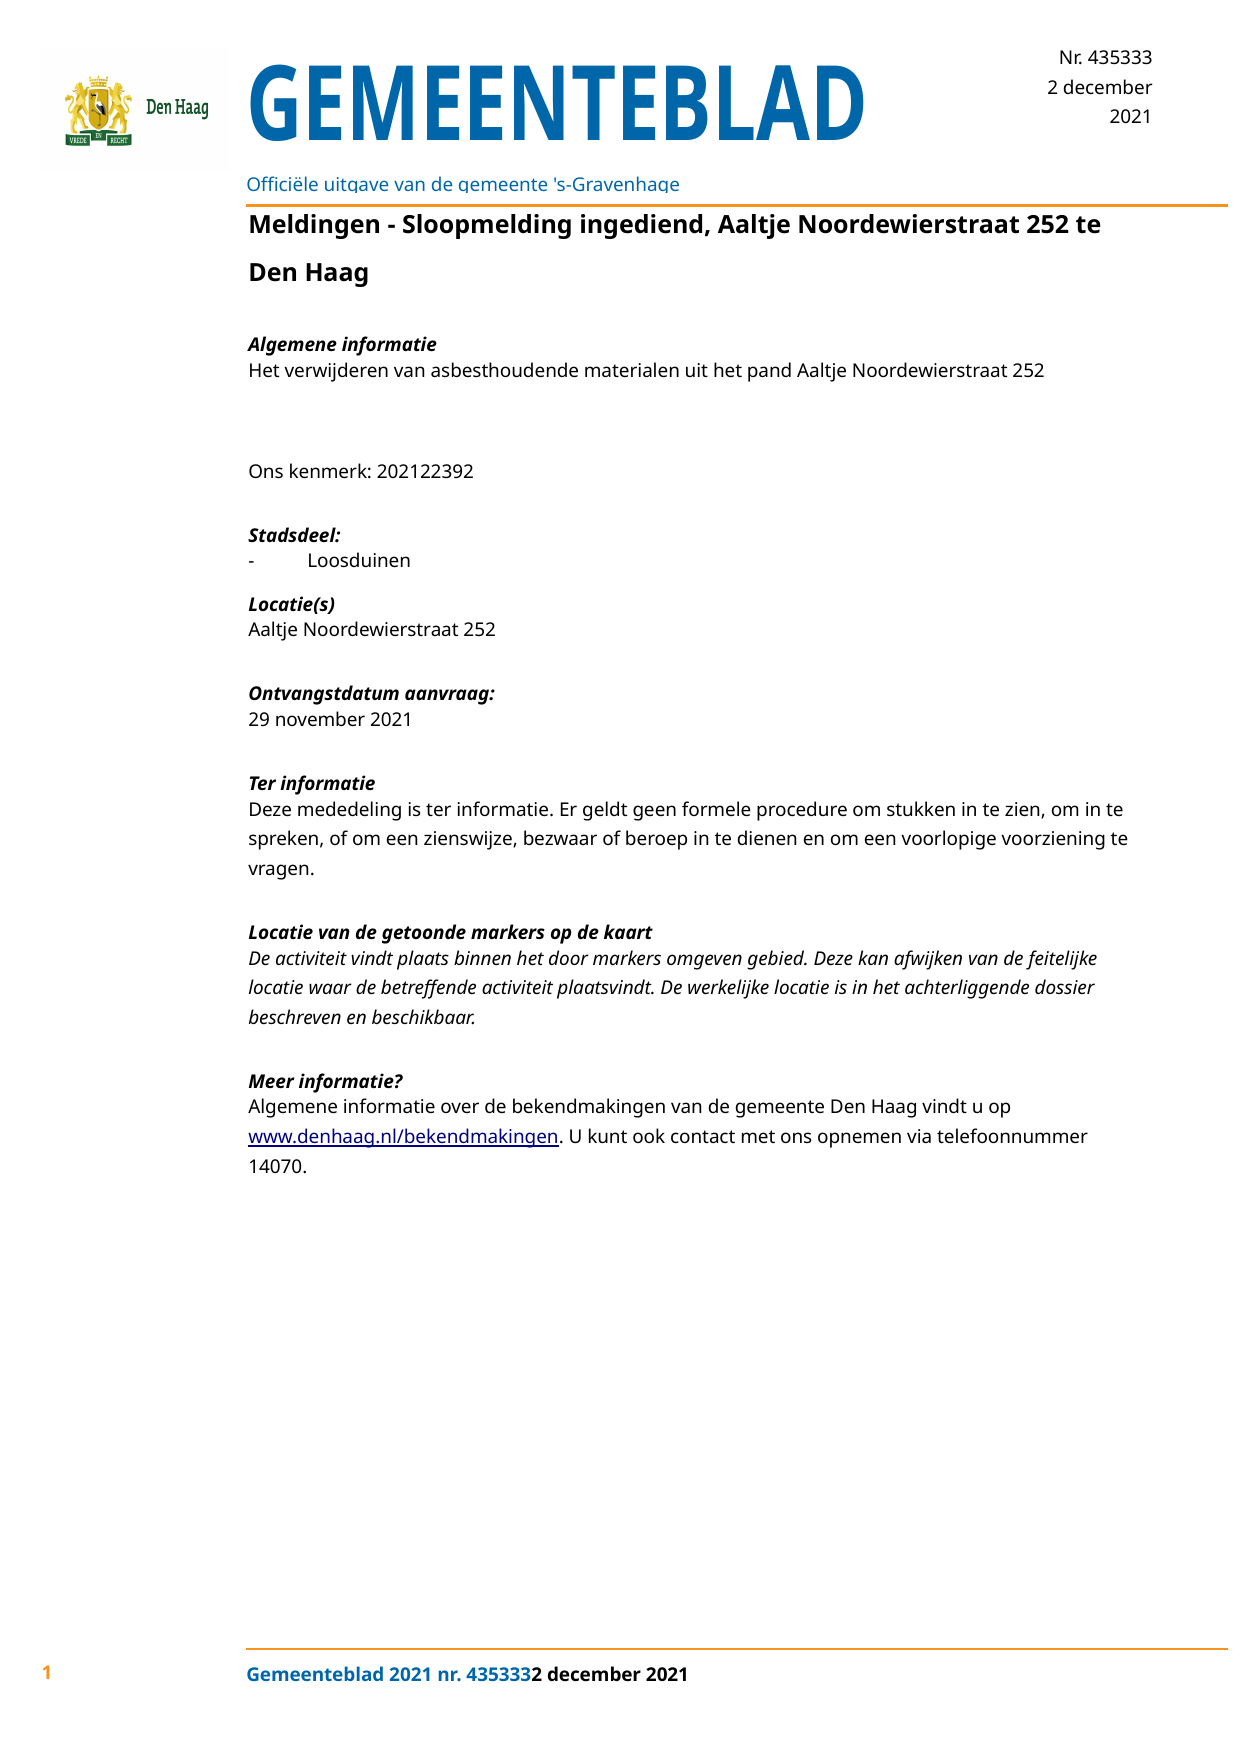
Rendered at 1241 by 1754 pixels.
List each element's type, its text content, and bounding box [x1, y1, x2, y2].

text Meldingen - Sloopmelding ingediend, Aaltje Noordewierstraat 252 te Den Haag [248, 207, 1152, 288]
text Aaltje Noordewierstraat 252 [248, 617, 1152, 642]
text Algemene informatie over de bekendmakingen van de gemeente Den Haag vindt u op www.denhaag.nl/bekendmakingen. U kunt ook contact met ons opnemen via telefoonnummer 14070. [248, 1094, 1152, 1178]
text De activiteit vindt plaats binnen het door markers omgeven gebied. Deze kan afwijken van de feitelijke locatie waar de betreffende activiteit plaatsvindt. De werkelijke locatie is in het achterliggende dossier beschreven en beschikbaar. [248, 945, 1152, 1030]
text Locatie van de getoonde markers op de kaart [248, 919, 1152, 945]
text 29 november 2021 [248, 706, 1152, 732]
text Deze mededeling is ter informatie. Er geldt geen formele procedure om stukken in te zien, om in te spreken, of om een zienswijze, bezwaar of beroep in te dienen en om een voorlopige voorziening te vragen. [248, 796, 1152, 881]
list Loosduinen [248, 548, 1152, 573]
text Stadsdeel: [248, 522, 1152, 548]
picture [41, 47, 231, 172]
text Locatie(s) [248, 591, 1152, 617]
text Ter informatie [248, 770, 1152, 796]
text Algemene informatie [248, 331, 1152, 357]
text Meer informatie? [248, 1068, 1152, 1094]
text Ons kenmerk: 202122392 [248, 458, 1152, 484]
text Ontvangstdatum aanvraag: [248, 681, 1152, 706]
text Het verwijderen van asbesthoudende materialen uit het pand Aaltje Noordewierstraat 252 [248, 357, 1152, 383]
